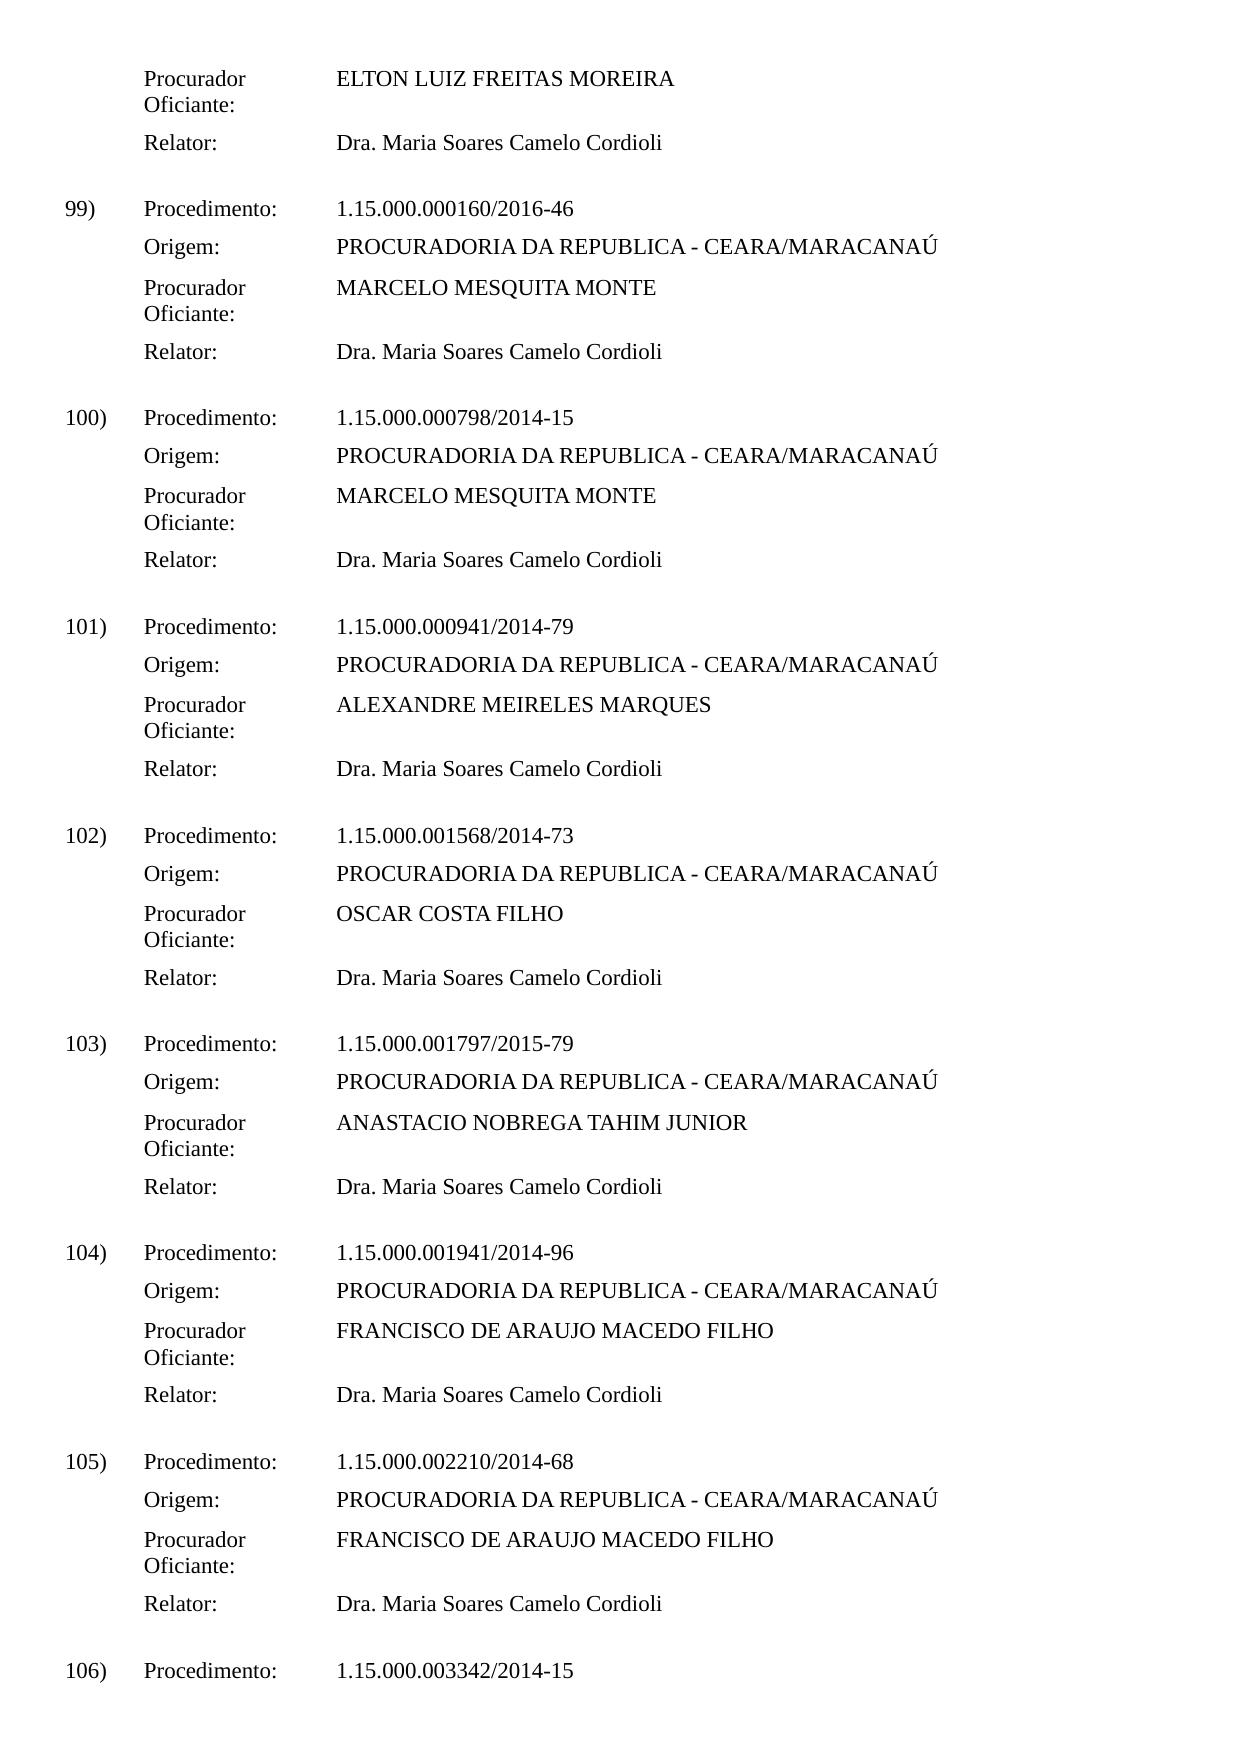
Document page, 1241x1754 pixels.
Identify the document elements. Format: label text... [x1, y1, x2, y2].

table_header 101) [59, 607, 138, 645]
table_cell [59, 1271, 138, 1312]
table_cell Procurador Oficiante: [138, 1520, 330, 1584]
table_cell Origem: [138, 1271, 330, 1312]
table_cell PROCURADORIA DA REPUBLICA - CEARA/MARACANAÚ [330, 645, 1181, 685]
table_header 106) [59, 1651, 138, 1689]
table_header 1.15.000.000941/2014-79 [330, 607, 1181, 645]
table_cell Dra. Maria Soares Camelo Cordioli [330, 123, 1181, 163]
table_cell MARCELO MESQUITA MONTE [330, 477, 1181, 541]
table_cell PROCURADORIA DA REPUBLICA - CEARA/MARACANAÚ [330, 228, 1181, 268]
table_cell Origem: [138, 1063, 330, 1103]
table_cell PROCURADORIA DA REPUBLICA - CEARA/MARACANAÚ [330, 436, 1181, 477]
table_header Procedimento: [138, 1234, 330, 1271]
table_header 100) [59, 399, 138, 436]
table_cell Relator: [138, 332, 330, 372]
table_header 104) [59, 1234, 138, 1271]
table_cell Procurador Oficiante: [138, 685, 330, 749]
table_cell Origem: [138, 645, 330, 685]
table_cell [59, 268, 138, 332]
table_cell MARCELO MESQUITA MONTE [330, 268, 1181, 332]
table_cell [59, 645, 138, 685]
table_cell Dra. Maria Soares Camelo Cordioli [330, 541, 1181, 581]
table_header 1.15.000.000160/2016-46 [330, 190, 1181, 228]
table_cell ANASTACIO NOBREGA TAHIM JUNIOR [330, 1103, 1181, 1167]
table_cell [59, 1312, 138, 1376]
table_header Procedimento: [138, 190, 330, 228]
table_cell PROCURADORIA DA REPUBLICA - CEARA/MARACANAÚ [330, 1271, 1181, 1312]
table_cell PROCURADORIA DA REPUBLICA - CEARA/MARACANAÚ [330, 854, 1181, 894]
table_cell [59, 1520, 138, 1584]
table_cell Procurador Oficiante: [138, 268, 330, 332]
table_header 103) [59, 1025, 138, 1063]
table_cell [59, 332, 138, 372]
table_header 105) [59, 1442, 138, 1480]
table_cell [59, 854, 138, 894]
table_cell Origem: [138, 1480, 330, 1520]
table_header 1.15.000.001941/2014-96 [330, 1234, 1181, 1271]
table_header 1.15.000.000798/2014-15 [330, 399, 1181, 436]
table_cell [59, 750, 138, 790]
table_header 1.15.000.002210/2014-68 [330, 1442, 1181, 1480]
table_cell Origem: [138, 854, 330, 894]
table_cell Origem: [138, 228, 330, 268]
table_header Procedimento: [138, 1651, 330, 1689]
table_cell Relator: [138, 541, 330, 581]
table_cell OSCAR COSTA FILHO [330, 894, 1181, 958]
table_cell [59, 958, 138, 998]
table_header 99) [59, 190, 138, 228]
table_cell [59, 1167, 138, 1207]
table_cell Relator: [138, 750, 330, 790]
table_cell Relator: [138, 1167, 330, 1207]
table_cell Dra. Maria Soares Camelo Cordioli [330, 1376, 1181, 1416]
table_header 1.15.000.001797/2015-79 [330, 1025, 1181, 1063]
table_cell [59, 123, 138, 163]
table_cell Dra. Maria Soares Camelo Cordioli [330, 750, 1181, 790]
table_cell [59, 1063, 138, 1103]
table_cell Relator: [138, 958, 330, 998]
table_header Procedimento: [138, 607, 330, 645]
table_cell Dra. Maria Soares Camelo Cordioli [330, 1585, 1181, 1625]
table_cell Procurador Oficiante: [138, 1312, 330, 1376]
table_cell Dra. Maria Soares Camelo Cordioli [330, 332, 1181, 372]
table_cell [59, 477, 138, 541]
table_cell Dra. Maria Soares Camelo Cordioli [330, 958, 1181, 998]
table_cell [59, 59, 138, 123]
table_cell [59, 1480, 138, 1520]
table_cell Relator: [138, 1585, 330, 1625]
table_cell Dra. Maria Soares Camelo Cordioli [330, 1167, 1181, 1207]
table_cell [59, 894, 138, 958]
table_cell [59, 685, 138, 749]
table_cell [59, 1376, 138, 1416]
table_header 1.15.000.003342/2014-15 [330, 1651, 1181, 1689]
table_cell ALEXANDRE MEIRELES MARQUES [330, 685, 1181, 749]
table_cell Origem: [138, 436, 330, 477]
table_header Procedimento: [138, 1442, 330, 1480]
table_cell [59, 436, 138, 477]
table_cell Procurador Oficiante: [138, 59, 330, 123]
table_cell [59, 541, 138, 581]
table_cell ELTON LUIZ FREITAS MOREIRA [330, 59, 1181, 123]
table_cell Relator: [138, 1376, 330, 1416]
table_cell Relator: [138, 123, 330, 163]
table_cell PROCURADORIA DA REPUBLICA - CEARA/MARACANAÚ [330, 1063, 1181, 1103]
table_header 1.15.000.001568/2014-73 [330, 816, 1181, 854]
table_cell PROCURADORIA DA REPUBLICA - CEARA/MARACANAÚ [330, 1480, 1181, 1520]
table_header Procedimento: [138, 816, 330, 854]
table_cell Procurador Oficiante: [138, 1103, 330, 1167]
table_header 102) [59, 816, 138, 854]
table_cell Procurador Oficiante: [138, 477, 330, 541]
table_header Procedimento: [138, 1025, 330, 1063]
table_cell FRANCISCO DE ARAUJO MACEDO FILHO [330, 1520, 1181, 1584]
table_cell FRANCISCO DE ARAUJO MACEDO FILHO [330, 1312, 1181, 1376]
table_cell [59, 228, 138, 268]
table_cell Procurador Oficiante: [138, 894, 330, 958]
table_header Procedimento: [138, 399, 330, 436]
table_cell [59, 1585, 138, 1625]
table_cell [59, 1103, 138, 1167]
